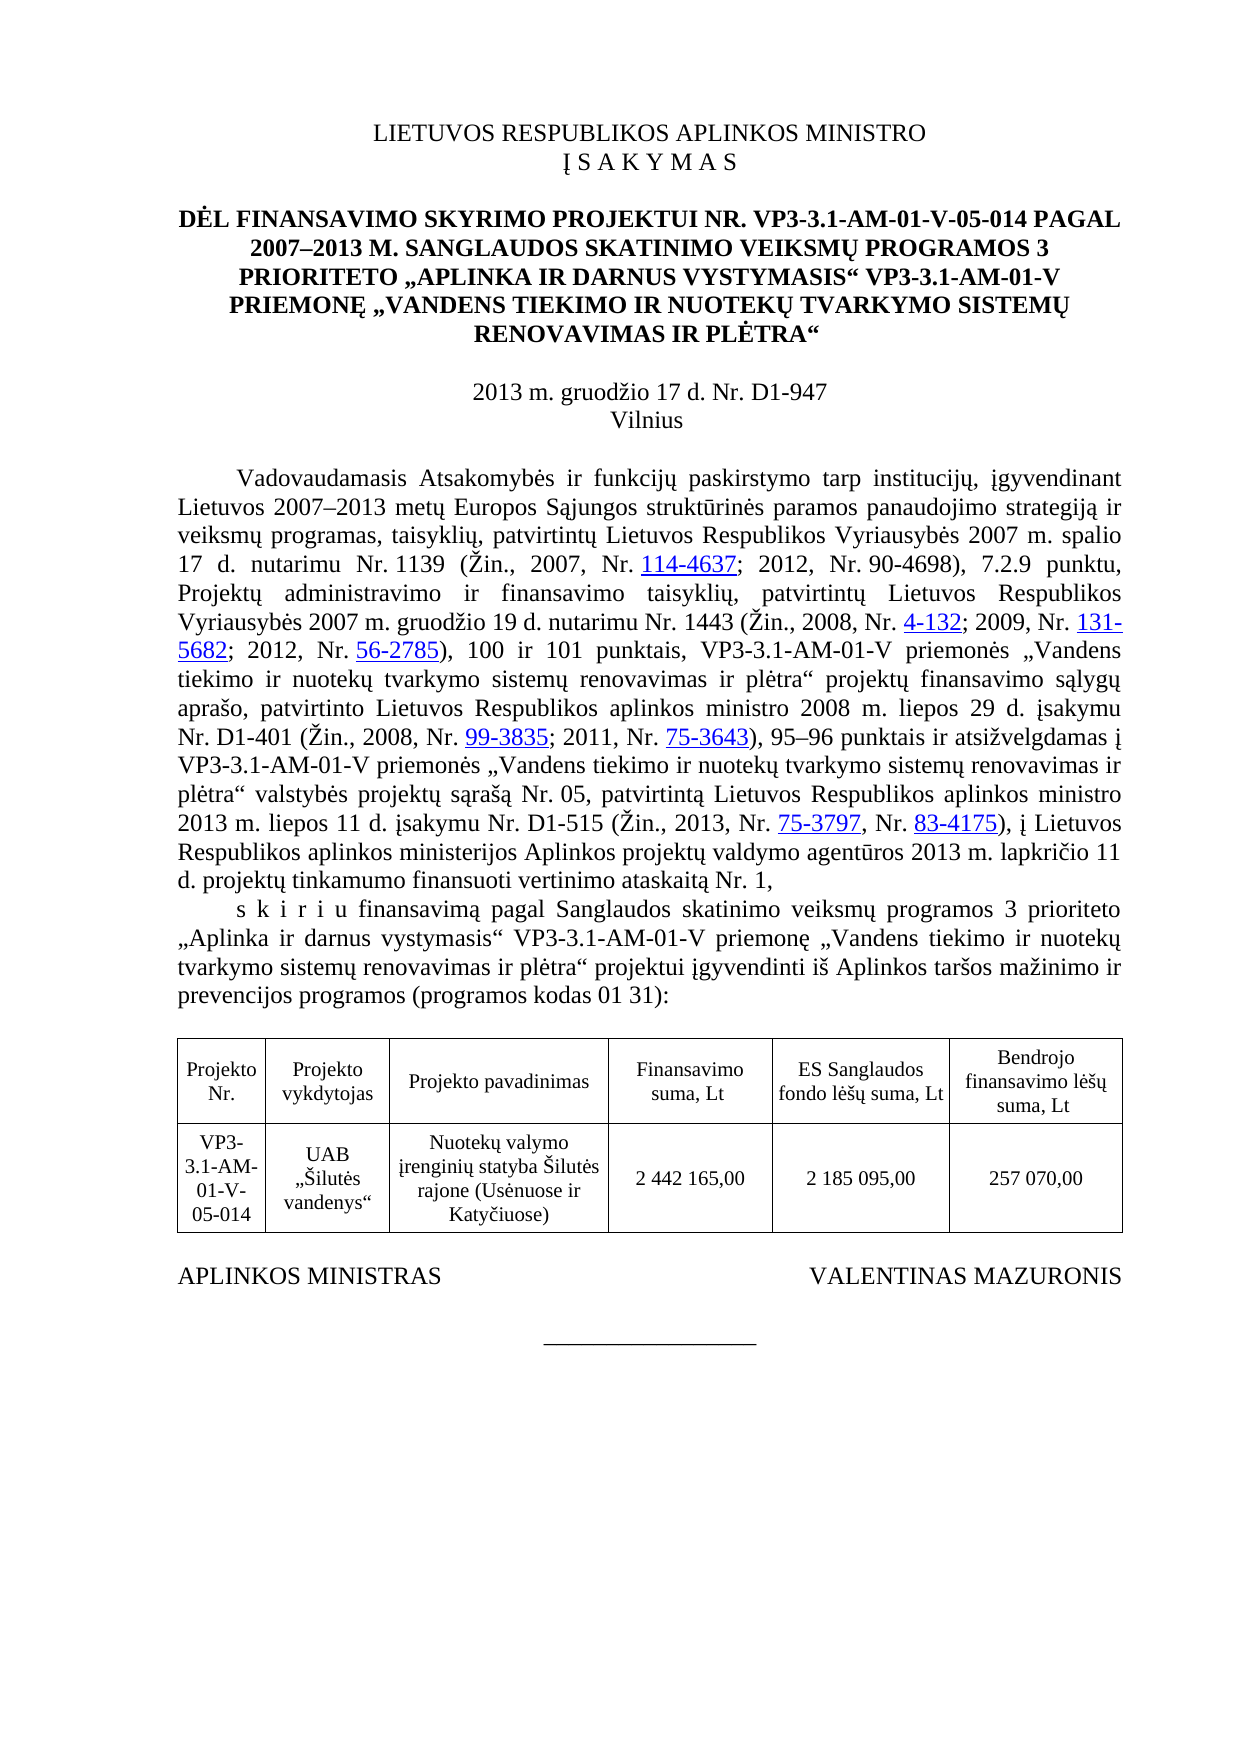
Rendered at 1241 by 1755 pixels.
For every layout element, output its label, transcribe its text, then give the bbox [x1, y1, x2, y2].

table_cell 2 442 165,00 [609, 1124, 772, 1232]
text DĖL FINANSAVIMO SKYRIMO PROJEKTUI NR. VP3-3.1-AM-01-V-05-014 PAGAL 2007–2013 M. SANGLAUDOS SKATINIMO VEIKSMŲ PROGRAMOS 3 PRIORITETO „APLINKA IR DARNUS VYSTYMASIS“ VP3-3.1-AM-01-V PRIEMONĘ „VANDENS TIEKIMO IR NUOTEKŲ TVARKYMO SISTEMŲ RENOVAVIMAS IR PLĖTRA“ [177, 204, 1122, 348]
table_cell 257 070,00 [950, 1124, 1122, 1232]
text Vilnius [177, 406, 1122, 434]
text Vadovaudamasis Atsakomybės ir funkcijų paskirstymo tarp institucijų, įgyvendinant Lietuvos 2007–2013 metų Europos Sąjungos struktūrinės paramos panaudojimo strategiją ir veiksmų programas, taisyklių, patvirtintų Lietuvos Respublikos Vyriausybės 2007 m. spalio 17 d. nutarimu Nr. 1139 (Žin., 2007, Nr. 114-4637; 2012, Nr. 90-4698), 7.2.9 punktu, Projektų administravimo ir finansavimo taisyklių, patvirtintų Lietuvos Respublikos Vyriausybės 2007 m. gruodžio 19 d. nutarimu Nr. 1443 (Žin., 2008, Nr. 4-132; 2009, Nr. 131-5682; 2012, Nr. 56-2785), 100 ir 101 punktais, VP3-3.1-AM-01-V priemonės „Vandens tiekimo ir nuotekų tvarkymo sistemų renovavimas ir plėtra“ projektų finansavimo sąlygų aprašo, patvirtinto Lietuvos Respublikos aplinkos ministro 2008 m. liepos 29 d. įsakymu Nr. D1-401 (Žin., 2008, Nr. 99-3835; 2011, Nr. 75-3643), 95–96 punktais ir atsižvelgdamas į VP3-3.1-AM-01-V priemonės „Vandens tiekimo ir nuotekų tvarkymo sistemų renovavimas ir plėtra“ valstybės projektų sąrašą Nr. 05, patvirtintą Lietuvos Respublikos aplinkos ministro 2013 m. liepos 11 d. įsakymu Nr. D1-515 (Žin., 2013, Nr. 75-3797, Nr. 83-4175), į Lietuvos Respublikos aplinkos ministerijos Aplinkos projektų valdymo agentūros 2013 m. lapkričio 11 d. projektų tinkamumo finansuoti vertinimo ataskaitą Nr. 1, [177, 463, 1122, 894]
table_header Projekto Nr. [178, 1039, 265, 1123]
table_header Finansavimo suma, Lt [609, 1039, 772, 1123]
table_header ES Sanglaudos fondo lėšų suma, Lt [773, 1039, 949, 1123]
text s k i r i u finansavimą pagal Sanglaudos skatinimo veiksmų programos 3 prioriteto „Aplinka ir darnus vystymasis“ VP3-3.1-AM-01-V priemonę „Vandens tiekimo ir nuotekų tvarkymo sistemų renovavimas ir plėtra“ projektui įgyvendinti iš Aplinkos taršos mažinimo ir prevencijos programos (programos kodas 01 31): [177, 894, 1122, 1009]
table_cell UAB „Šilutės vandenys“ [266, 1124, 389, 1232]
text 2013 m. gruodžio 17 d. Nr. D1-947 [177, 377, 1122, 406]
table_header Projekto pavadinimas [390, 1039, 608, 1123]
table_header Projekto vykdytojas [266, 1039, 389, 1123]
text Į S A K Y M A S [177, 147, 1122, 176]
text Aplinkos ministras Valentinas Mazuronis [177, 1261, 1122, 1290]
text _________________ [177, 1319, 1122, 1348]
table_cell Nuotekų valymo įrenginių statyba Šilutės rajone (Usėnuose ir Katyčiuose) [390, 1124, 608, 1232]
table_cell 2 185 095,00 [773, 1124, 949, 1232]
table_header Bendrojo finansavimo lėšų suma, Lt [950, 1039, 1122, 1123]
text LIETUVOS RESPUBLIKOS APLINKOS MINISTRO [177, 118, 1122, 147]
table_cell VP3-3.1-AM-01-V-05-014 [178, 1124, 265, 1232]
